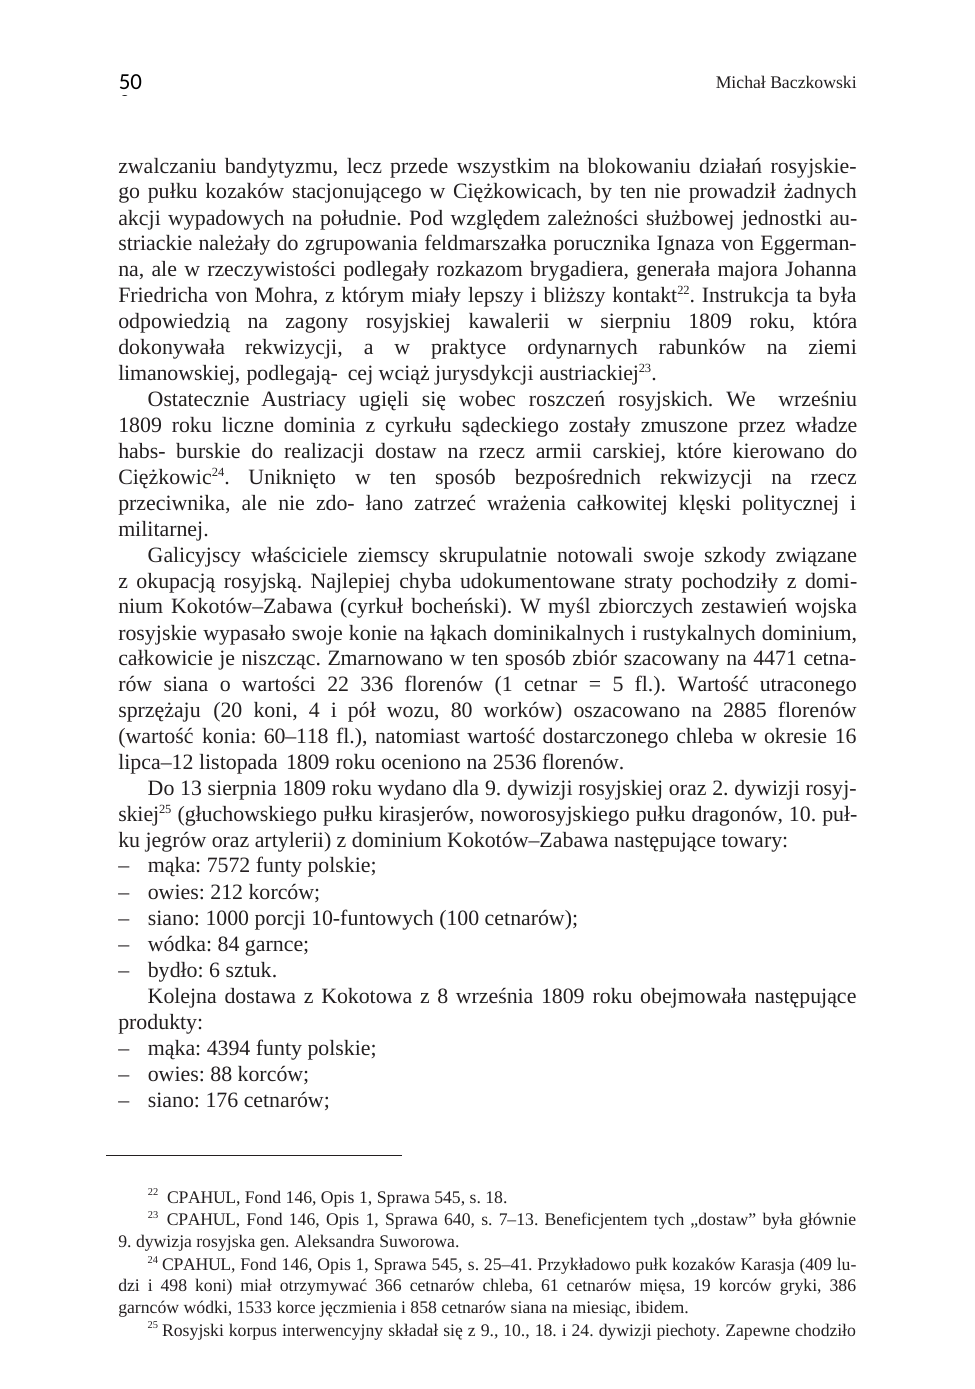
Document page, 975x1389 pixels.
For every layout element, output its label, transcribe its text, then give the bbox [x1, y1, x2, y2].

text 23 CPAHUL, Fond 146, Opis 1, Sprawa 640, s. 7‒13. Beneficjentem tych „dostaw” była głównie [148, 1209, 869, 1229]
text Do 13 sierpnia 1809 roku wydano dla 9. dywizji rosyjskiej oraz 2. dywizji rosyj- skiej25 (głuchowskiego pułku kirasjerów, noworosyjskiego pułku dragonów, 10. puł- ku jegrów oraz artylerii) z dominium Kokotów‒Zabawa następujące towary: [118, 775, 857, 852]
text 25 Rosyjski korpus interwencyjny składał się z 9., 10., 18. i 24. dywizji piechoty. Zapewne chodziło [118, 1319, 857, 1340]
list mąka: 7572 funty polskie; [118, 853, 869, 878]
list wódka: 84 garnce; [118, 931, 869, 956]
list siano: 1000 porcji 10-funtowych (100 cetnarów); [118, 905, 869, 930]
text Ostatecznie Austriacy ugięli się wobec roszczeń rosyjskich. We wrześniu 1809 roku liczne dominia z cyrkułu sądeckiego zostały zmuszone przez władze habs- burskie do realizacji dostaw na rzecz armii carskiej, które kierowano do Ciężkowic24. Uniknięto w ten sposób bezpośrednich rekwizycji na rzecz przeciwnika, ale nie zdo- łano zatrzeć wrażenia całkowitej klęski politycznej i militarnej. [118, 386, 857, 541]
text 24 CPAHUL, Fond 146, Opis 1, Sprawa 545, s. 25‒41. Przykładowo pułk kozaków Karasja (409 lu- dzi i 498 koni) miał otrzymywać 366 cetnarów chleba, 61 cetnarów mięsa, 19 korców gryki, 386 garnców wódki, 1533 korce jęczmienia i 858 cetnarów siana na miesiąc, ibidem. [118, 1253, 857, 1317]
text Kolejna dostawa z Kokotowa z 8 września 1809 roku obejmowała następujące produkty: [118, 983, 857, 1034]
list siano: 176 cetnarów; [118, 1087, 869, 1112]
list owies: 212 korców; [118, 879, 869, 904]
list mąka: 4394 funty polskie; [118, 1035, 869, 1060]
list bydło: 6 sztuk. [118, 957, 869, 982]
text zwalczaniu bandytyzmu, lecz przede wszystkim na blokowaniu działań rosyjskie- go pułku kozaków stacjonującego w Ciężkowicach, by ten nie prowadził żadnych akcji wypadowych na południe. Pod względem zależności służbowej jednostki au- striackie należały do zgrupowania feldmarszałka porucznika Ignaza von Eggerman- na, ale w rzeczywistości podlegały rozkazom brygadiera, generała majora Johanna Friedricha von Mohra, z którym miały lepszy i bliższy kontakt22. Instrukcja ta była odpowiedzią na zagony rosyjskiej kawalerii w sierpniu 1809 roku, która dokonywała rekwizycji, a w praktyce ordynarnych rabunków na ziemi limanowskiej, podlegają- cej wciąż jurysdykcji austriackiej23. [118, 153, 857, 385]
list owies: 88 korców; [118, 1061, 869, 1086]
text 9. dywizja rosyjska gen. Aleksandra Suworowa. [118, 1231, 869, 1251]
text 22 CPAHUL, Fond 146, Opis 1, Sprawa 545, s. 18. [148, 1186, 869, 1207]
text Galicyjscy właściciele ziemscy skrupulatnie notowali swoje szkody związane z okupacją rosyjską. Najlepiej chyba udokumentowane straty pochodziły z domi- nium Kokotów‒Zabawa (cyrkuł bocheński). W myśl zbiorczych zestawień wojska rosyjskie wypasało swoje konie na łąkach dominikalnych i rustykalnych dominium, całkowicie je niszcząc. Zmarnowano w ten sposób zbiór szacowany na 4471 cetna- rów siana o wartości 22 336 florenów (1 cetnar = 5 fl.). Wartość utraconego sprzężaju (20 koni, 4 i pół wozu, 80 worków) oszacowano na 2885 florenów (wartość konia: 60‒118 fl.), natomiast wartość dostarczonego chleba w okresie 16 lipca‒12 listopada 1809 roku oceniono na 2536 florenów. [118, 542, 857, 774]
